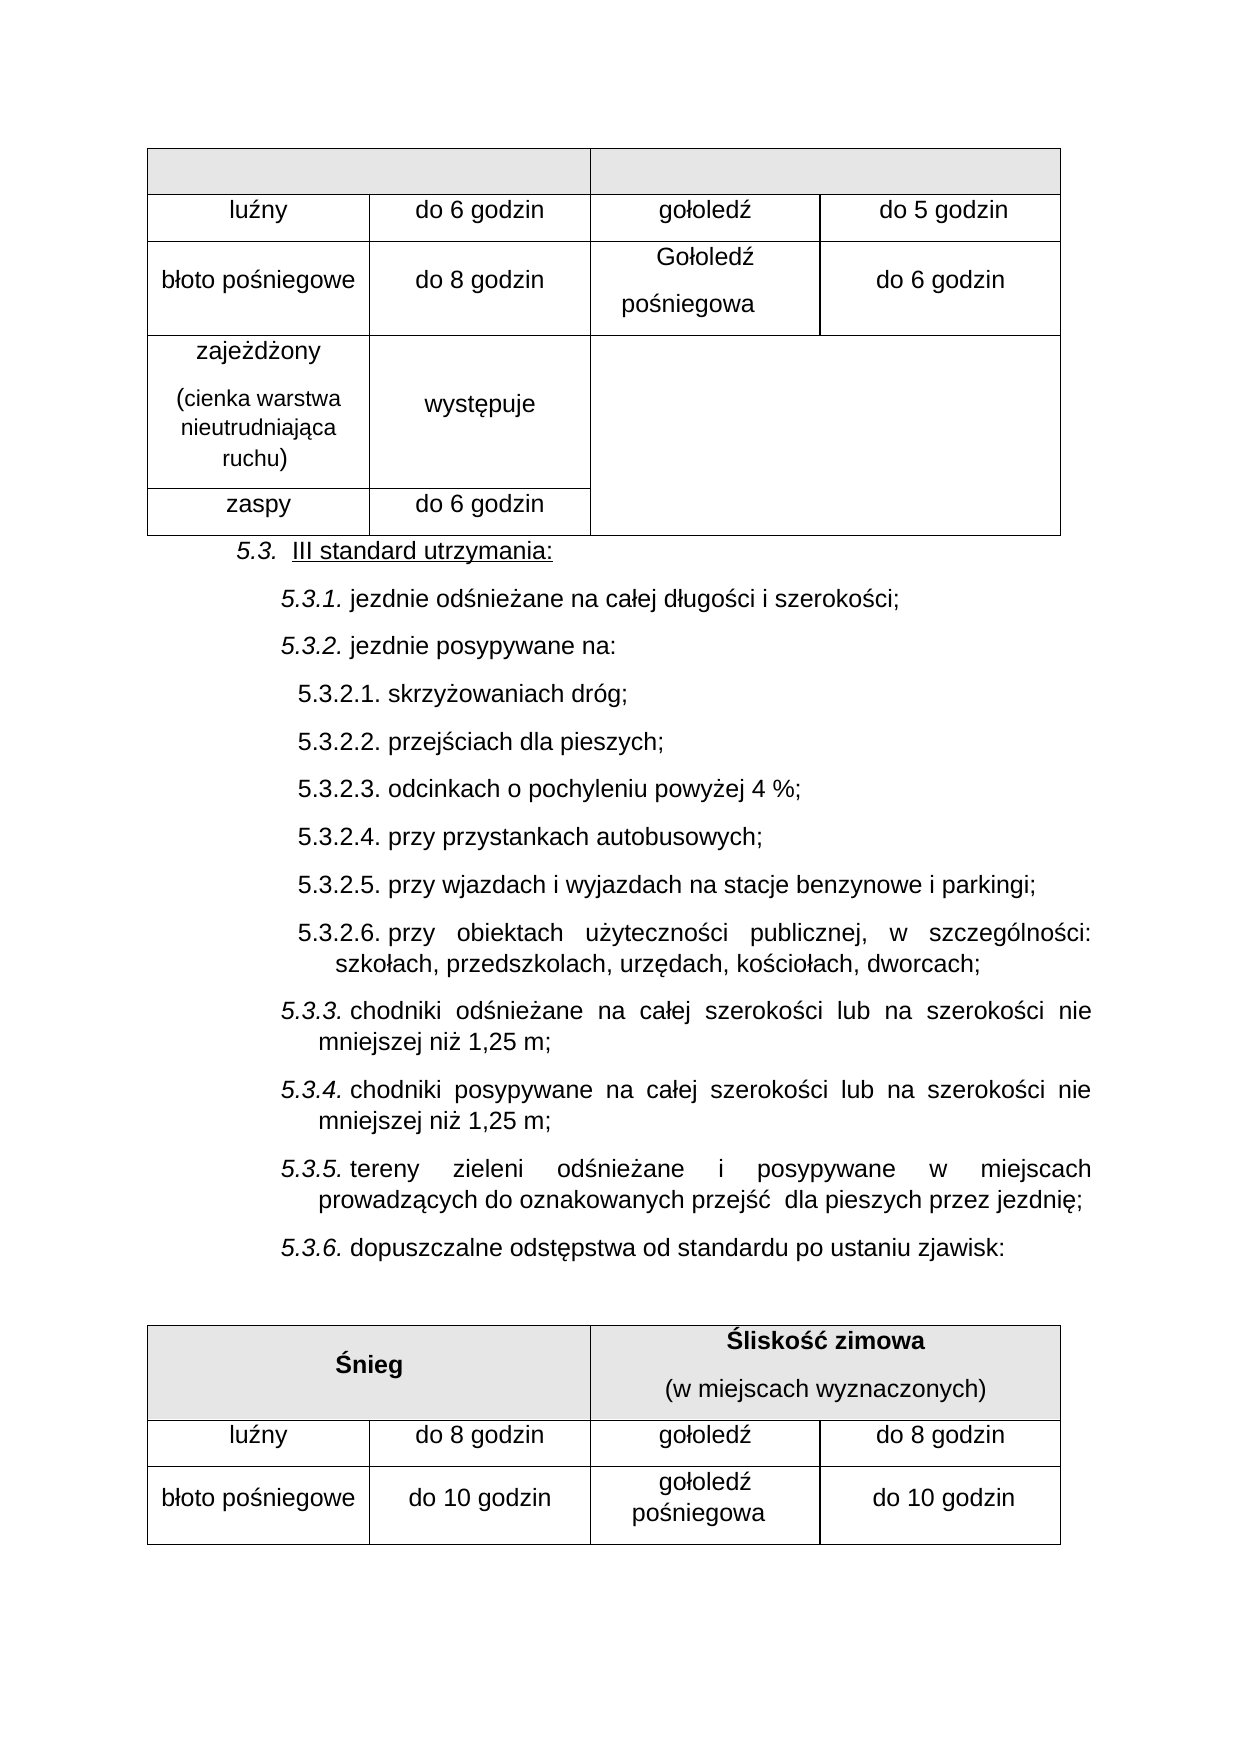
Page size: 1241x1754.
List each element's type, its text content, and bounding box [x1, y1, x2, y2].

table_cell do 5 godzin [821, 195, 1060, 241]
table_cell zaspy [148, 489, 369, 535]
table_cell błoto pośniegowe [148, 1467, 369, 1543]
table_header [591, 149, 1060, 194]
list III standard utrzymania: [236, 536, 1093, 564]
list tereny zieleni odśnieżane i posypywane w miejscach prowadzących do oznakowanych przejść dla pieszych przez jezdnię; [281, 1154, 1093, 1213]
list przejściach dla pieszych; [298, 727, 1093, 755]
table_cell do 6 godzin [821, 242, 1060, 335]
table_cell [591, 336, 1060, 535]
table_cell występuje [370, 336, 590, 488]
table_cell gołoledź [591, 195, 819, 241]
list przy wjazdach i wyjazdach na stacje benzynowe i parkingi; [298, 870, 1093, 898]
list chodniki odśnieżane na całej szerokości lub na szerokości nie mniejszej niż 1,25 m; [281, 996, 1093, 1056]
table_cell do 6 godzin [370, 489, 590, 535]
list przy obiektach użyteczności publicznej, w szczególności: szkołach, przedszkolach, urzędach, kościołach, dworcach; [298, 917, 1093, 977]
table_cell gołoledź [591, 1421, 819, 1466]
list skrzyżowaniach dróg; [298, 679, 1093, 708]
table_cell do 8 godzin [370, 242, 590, 335]
list jezdnie odśnieżane na całej długości i szerokości; [281, 583, 1093, 612]
table_cell do 8 godzin [821, 1421, 1060, 1466]
table_header [148, 149, 590, 194]
table_cell do 10 godzin [821, 1467, 1060, 1543]
list jezdnie posypywane na: [281, 631, 1093, 660]
table_cell luźny [148, 1421, 369, 1466]
table_cell gołoledź pośniegowa [591, 1467, 819, 1543]
table_header Śliskość zimowa (w miejscach wyznaczonych) [591, 1326, 1060, 1419]
table_cell do 8 godzin [370, 1421, 590, 1466]
list chodniki posypywane na całej szerokości lub na szerokości nie mniejszej niż 1,25 m; [281, 1075, 1093, 1135]
table_cell Gołoledź pośniegowa [591, 242, 819, 335]
table_cell luźny [148, 195, 369, 241]
list przy przystankach autobusowych; [298, 822, 1093, 851]
list dopuszczalne odstępstwa od standardu po ustaniu zjawisk: [281, 1232, 1093, 1261]
table_cell zajeżdżony (cienka warstwa nieutrudniająca ruchu) [148, 336, 369, 488]
table_cell błoto pośniegowe [148, 242, 369, 335]
list odcinkach o pochyleniu powyżej 4 %; [298, 774, 1093, 803]
table_cell do 10 godzin [370, 1467, 590, 1543]
table_header Śnieg [148, 1326, 590, 1419]
table_cell do 6 godzin [370, 195, 590, 241]
